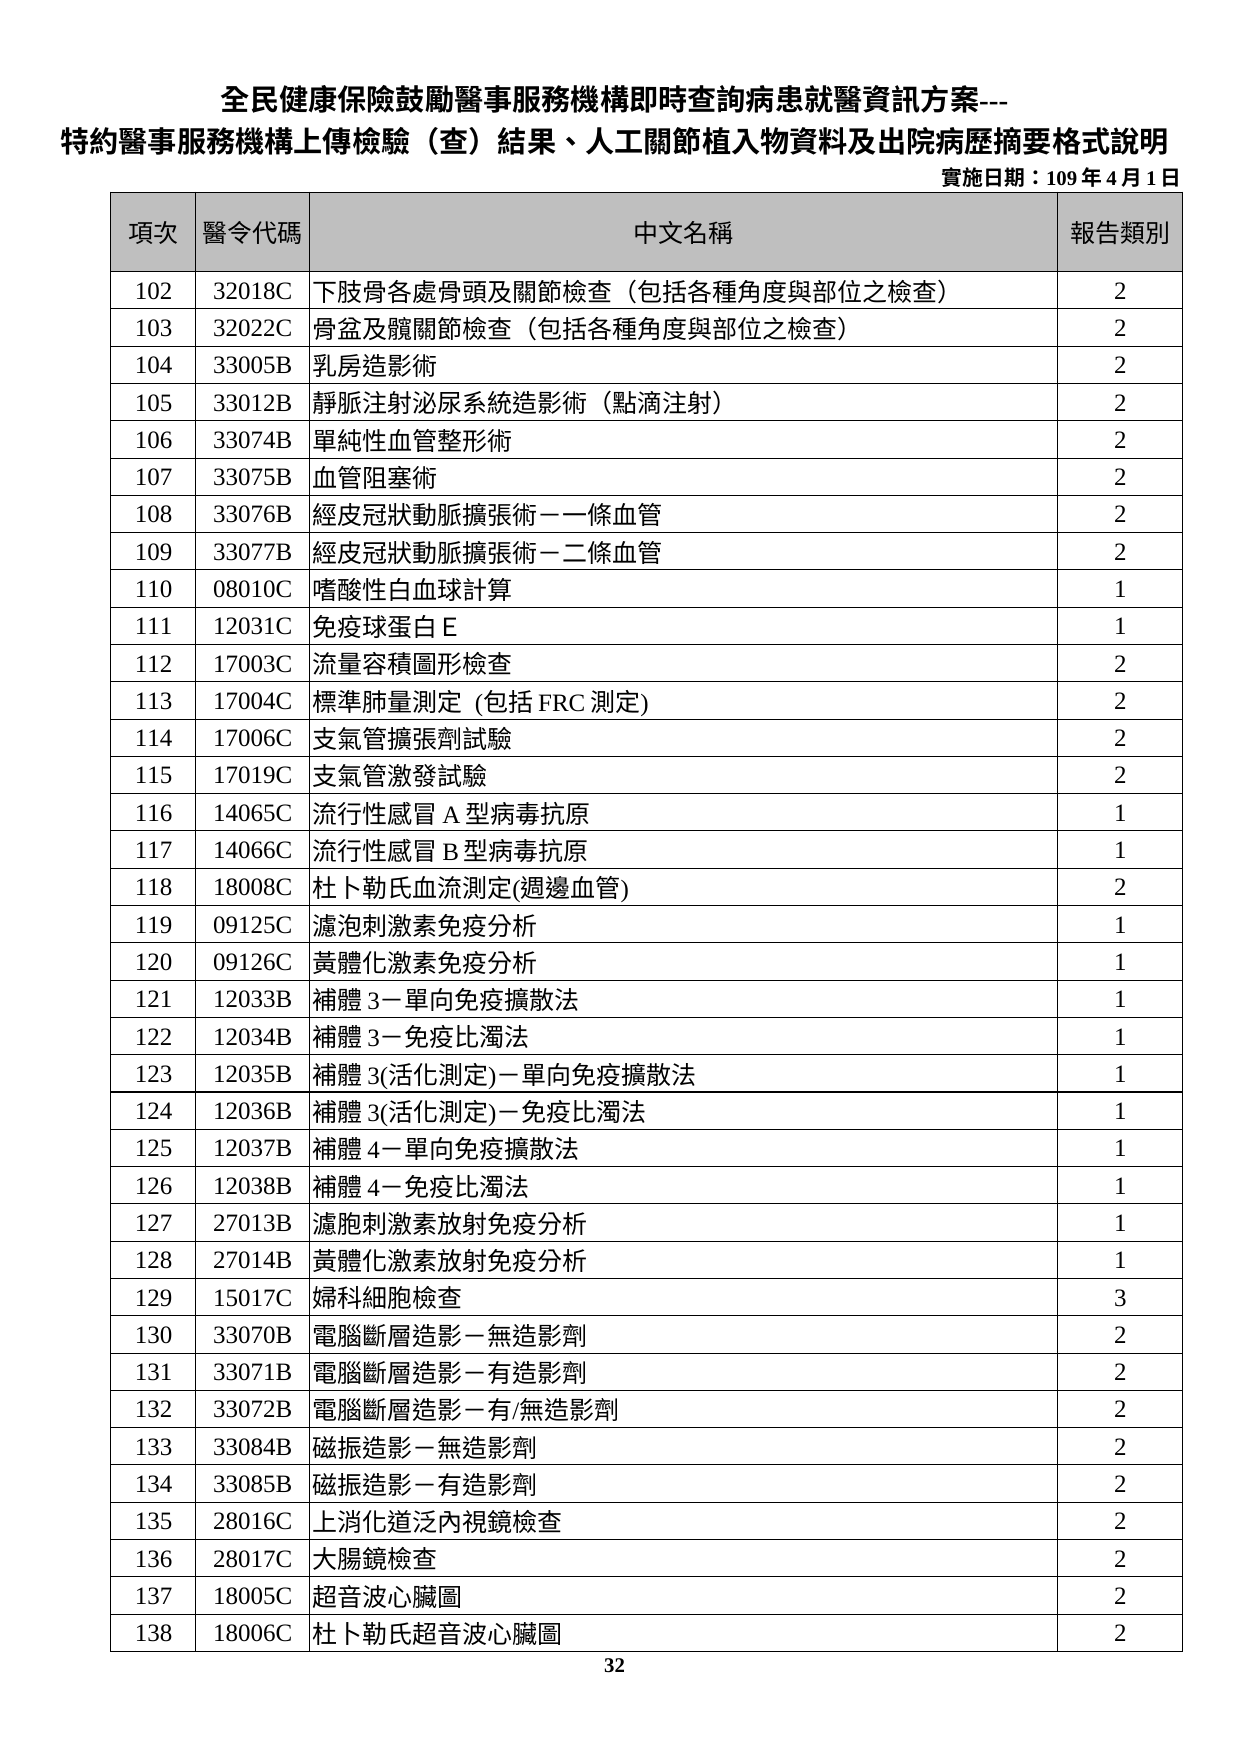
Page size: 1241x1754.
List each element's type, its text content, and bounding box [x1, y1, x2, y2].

table_cell 補體3(活化測定)－免疫比濁法 [310, 1093, 1057, 1129]
table_cell 126 [111, 1167, 195, 1203]
table_cell 33085B [196, 1465, 309, 1502]
table_cell 109 [111, 533, 195, 569]
table_cell 1 [1058, 570, 1182, 607]
table_cell 免疫球蛋白Ｅ [310, 608, 1057, 644]
table_cell 27013B [196, 1204, 309, 1241]
table_cell 1 [1058, 1055, 1182, 1091]
table_cell 130 [111, 1316, 195, 1352]
table_cell 1 [1058, 1242, 1182, 1278]
table_cell 09125C [196, 906, 309, 942]
table_cell 補體4－單向免疫擴散法 [310, 1130, 1057, 1166]
table_cell 115 [111, 757, 195, 793]
table_cell 09126C [196, 943, 309, 979]
table_cell 2 [1058, 1465, 1182, 1502]
table_cell 電腦斷層造影－有造影劑 [310, 1354, 1057, 1390]
table_cell 116 [111, 794, 195, 830]
table_cell 2 [1058, 757, 1182, 793]
table_cell 33070B [196, 1316, 309, 1352]
table_cell 112 [111, 645, 195, 681]
table_cell 2 [1058, 1503, 1182, 1539]
table_cell 33071B [196, 1354, 309, 1390]
table_cell 1 [1058, 1018, 1182, 1054]
table_cell 超音波心臟圖 [310, 1577, 1057, 1613]
table_cell 1 [1058, 943, 1182, 979]
table_cell 經皮冠狀動脈擴張術－二條血管 [310, 533, 1057, 569]
table_cell 28016C [196, 1503, 309, 1539]
table_cell 15017C [196, 1279, 309, 1315]
table_cell 121 [111, 981, 195, 1017]
table_cell 1 [1058, 1093, 1182, 1129]
table_cell 33074B [196, 421, 309, 457]
table_cell 122 [111, 1018, 195, 1054]
table_cell 2 [1058, 496, 1182, 532]
table_cell 2 [1058, 1577, 1182, 1613]
table_cell 111 [111, 608, 195, 644]
table_cell 117 [111, 831, 195, 868]
table_cell 經皮冠狀動脈擴張術－一條血管 [310, 496, 1057, 532]
table_cell 補體3－單向免疫擴散法 [310, 981, 1057, 1017]
table_cell 114 [111, 720, 195, 756]
table_cell 1 [1058, 1204, 1182, 1241]
table_cell 102 [111, 272, 195, 308]
table_cell 1 [1058, 608, 1182, 644]
table_cell 18005C [196, 1577, 309, 1613]
table_cell 124 [111, 1093, 195, 1129]
table_cell 32018C [196, 272, 309, 308]
table_cell 2 [1058, 347, 1182, 383]
table_cell 2 [1058, 272, 1182, 308]
table_cell 12037B [196, 1130, 309, 1166]
table_cell 2 [1058, 1391, 1182, 1427]
table_cell 標準肺量測定 (包括FRC測定) [310, 682, 1057, 718]
table_cell 2 [1058, 1428, 1182, 1464]
table_cell 2 [1058, 533, 1182, 569]
table_cell 黃體化激素放射免疫分析 [310, 1242, 1057, 1278]
table_cell 12034B [196, 1018, 309, 1054]
table_cell 14065C [196, 794, 309, 830]
table_cell 28017C [196, 1540, 309, 1576]
table_cell 17003C [196, 645, 309, 681]
table_cell 127 [111, 1204, 195, 1241]
table_cell 血管阻塞術 [310, 459, 1057, 495]
table_cell 119 [111, 906, 195, 942]
table_cell 120 [111, 943, 195, 979]
table_cell 107 [111, 459, 195, 495]
table_cell 129 [111, 1279, 195, 1315]
table_cell 106 [111, 421, 195, 457]
table_cell 下肢骨各處骨頭及關節檢查（包括各種角度與部位之檢查） [310, 272, 1057, 308]
table_header 醫令代碼 [196, 193, 309, 271]
table_cell 32022C [196, 309, 309, 346]
table_cell 2 [1058, 1540, 1182, 1576]
table_cell 婦科細胞檢查 [310, 1279, 1057, 1315]
table_cell 單純性血管整形術 [310, 421, 1057, 457]
table_cell 1 [1058, 906, 1182, 942]
table_cell 靜脈注射泌尿系統造影術（點滴注射） [310, 384, 1057, 420]
table_cell 1 [1058, 1167, 1182, 1203]
table_cell 14066C [196, 831, 309, 868]
table_cell 2 [1058, 459, 1182, 495]
table_cell 33012B [196, 384, 309, 420]
table_cell 105 [111, 384, 195, 420]
table_cell 1 [1058, 794, 1182, 830]
table_cell 嗜酸性白血球計算 [310, 570, 1057, 607]
table_cell 113 [111, 682, 195, 718]
table_cell 118 [111, 869, 195, 905]
table_cell 33005B [196, 347, 309, 383]
table_cell 電腦斷層造影－有/無造影劑 [310, 1391, 1057, 1427]
table_cell 流行性感冒A型病毒抗原 [310, 794, 1057, 830]
table_cell 137 [111, 1577, 195, 1613]
table_cell 流量容積圖形檢查 [310, 645, 1057, 681]
table_cell 骨盆及髖關節檢查（包括各種角度與部位之檢查） [310, 309, 1057, 346]
table_header 報告類別 [1058, 193, 1182, 271]
table_cell 上消化道泛內視鏡檢查 [310, 1503, 1057, 1539]
table_cell 17004C [196, 682, 309, 718]
table_cell 103 [111, 309, 195, 346]
table_cell 134 [111, 1465, 195, 1502]
table_cell 杜卜勒氏血流測定(週邊血管) [310, 869, 1057, 905]
table_cell 2 [1058, 645, 1182, 681]
table_cell 1 [1058, 831, 1182, 868]
table_cell 2 [1058, 384, 1182, 420]
table_cell 132 [111, 1391, 195, 1427]
table_cell 33084B [196, 1428, 309, 1464]
table_cell 110 [111, 570, 195, 607]
table_cell 2 [1058, 1354, 1182, 1390]
table_cell 乳房造影術 [310, 347, 1057, 383]
table_cell 3 [1058, 1279, 1182, 1315]
table_cell 33077B [196, 533, 309, 569]
table_cell 1 [1058, 981, 1182, 1017]
table_cell 123 [111, 1055, 195, 1091]
table_cell 支氣管擴張劑試驗 [310, 720, 1057, 756]
table_cell 131 [111, 1354, 195, 1390]
table_cell 12033B [196, 981, 309, 1017]
table_cell 2 [1058, 720, 1182, 756]
table_cell 黃體化激素免疫分析 [310, 943, 1057, 979]
table_cell 135 [111, 1503, 195, 1539]
table_cell 磁振造影－有造影劑 [310, 1465, 1057, 1502]
table_cell 125 [111, 1130, 195, 1166]
table_cell 流行性感冒B型病毒抗原 [310, 831, 1057, 868]
table_cell 33075B [196, 459, 309, 495]
table_cell 12036B [196, 1093, 309, 1129]
table_cell 大腸鏡檢查 [310, 1540, 1057, 1576]
table_cell 128 [111, 1242, 195, 1278]
table_cell 磁振造影－無造影劑 [310, 1428, 1057, 1464]
table_cell 12035B [196, 1055, 309, 1091]
table_cell 33072B [196, 1391, 309, 1427]
table_cell 補體3(活化測定)－單向免疫擴散法 [310, 1055, 1057, 1091]
table_cell 17019C [196, 757, 309, 793]
table_cell 108 [111, 496, 195, 532]
table_cell 104 [111, 347, 195, 383]
table_header 中文名稱 [310, 193, 1057, 271]
table_header 項次 [111, 193, 195, 271]
table_cell 2 [1058, 682, 1182, 718]
table_cell 2 [1058, 1615, 1182, 1651]
table_cell 33076B [196, 496, 309, 532]
table_cell 2 [1058, 421, 1182, 457]
table_cell 補體3－免疫比濁法 [310, 1018, 1057, 1054]
table_cell 18008C [196, 869, 309, 905]
table_cell 27014B [196, 1242, 309, 1278]
table_cell 2 [1058, 1316, 1182, 1352]
table_cell 杜卜勒氏超音波心臟圖 [310, 1615, 1057, 1651]
table_cell 電腦斷層造影－無造影劑 [310, 1316, 1057, 1352]
table_cell 17006C [196, 720, 309, 756]
table_cell 18006C [196, 1615, 309, 1651]
table_cell 支氣管激發試驗 [310, 757, 1057, 793]
table_cell 138 [111, 1615, 195, 1651]
table_cell 1 [1058, 1130, 1182, 1166]
table_cell 補體4－免疫比濁法 [310, 1167, 1057, 1203]
table_cell 12038B [196, 1167, 309, 1203]
table_cell 2 [1058, 869, 1182, 905]
table_cell 133 [111, 1428, 195, 1464]
table_cell 濾泡刺激素免疫分析 [310, 906, 1057, 942]
table_cell 濾胞刺激素放射免疫分析 [310, 1204, 1057, 1241]
table_cell 136 [111, 1540, 195, 1576]
table_cell 12031C [196, 608, 309, 644]
table_cell 2 [1058, 309, 1182, 346]
table_cell 08010C [196, 570, 309, 607]
